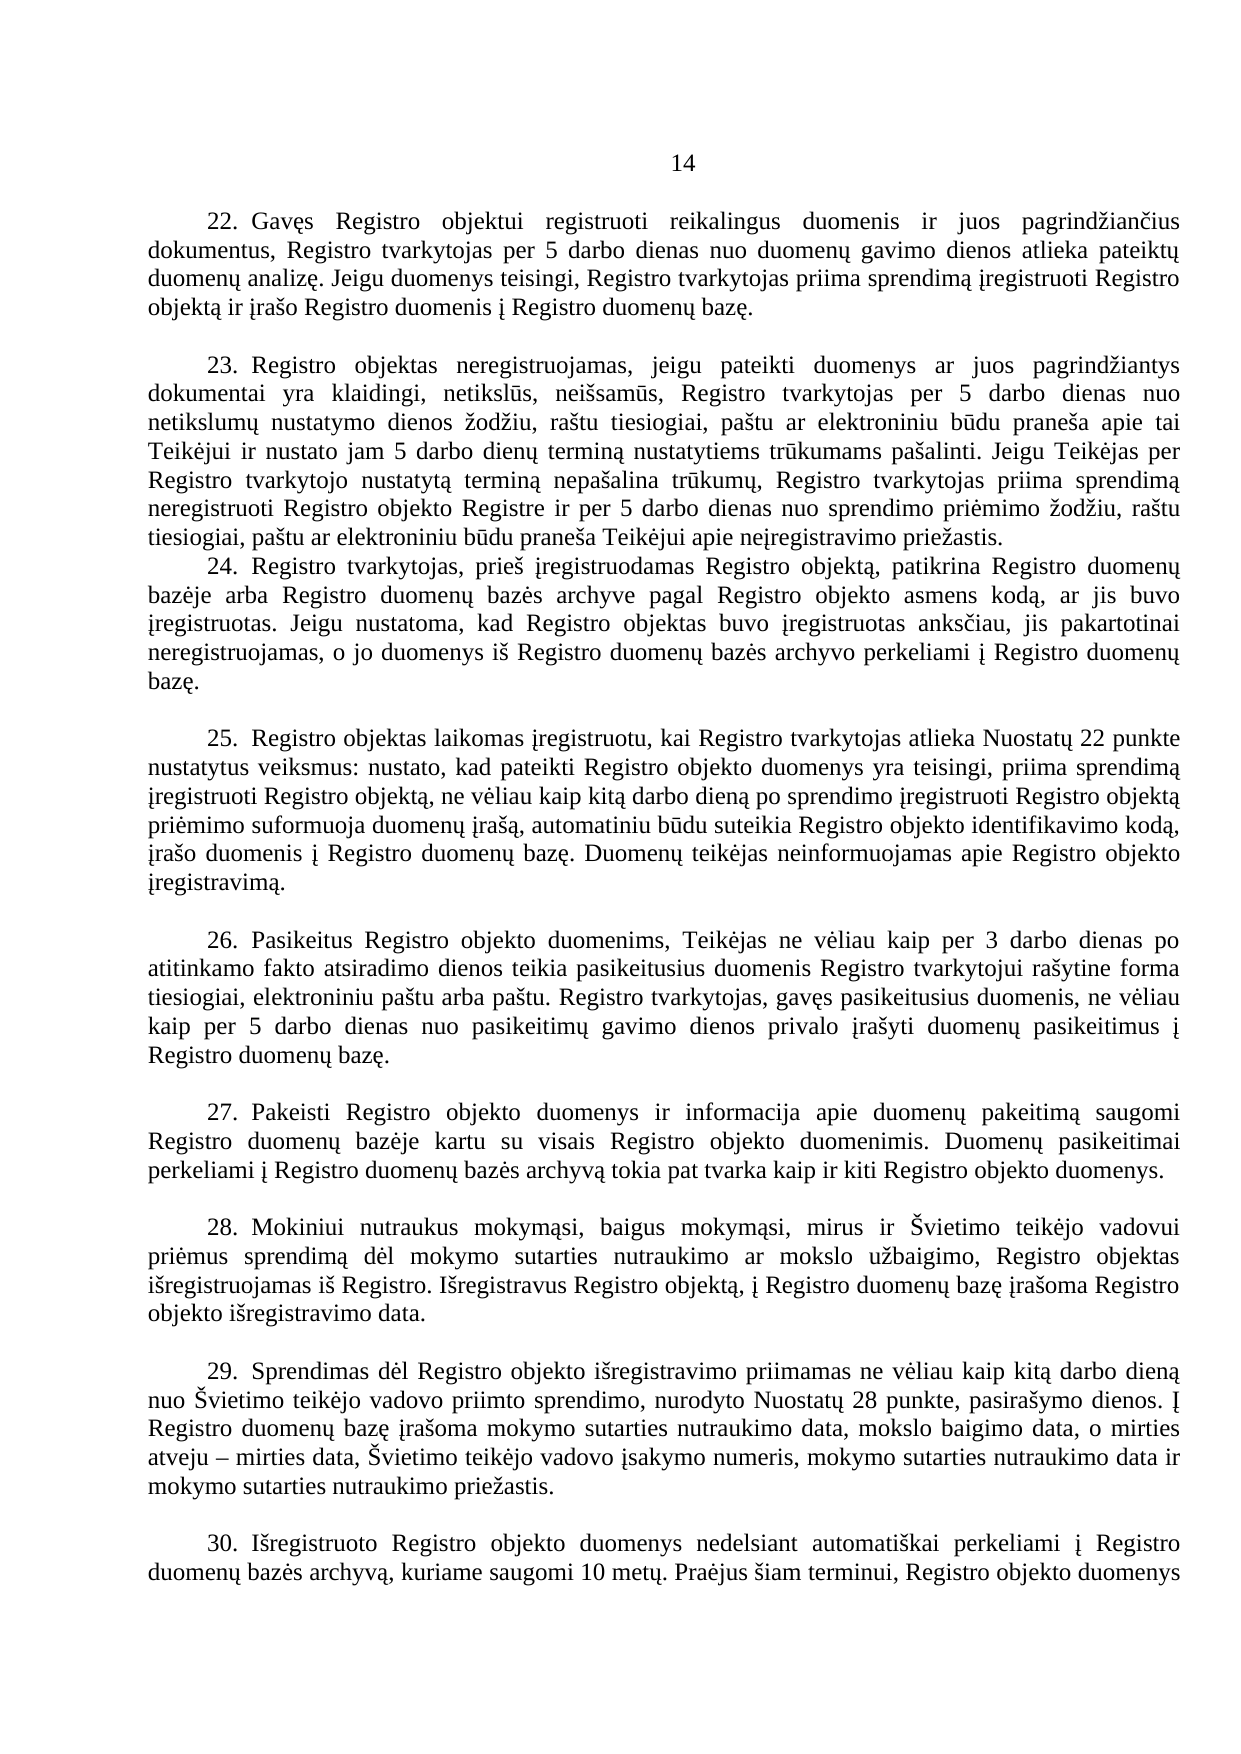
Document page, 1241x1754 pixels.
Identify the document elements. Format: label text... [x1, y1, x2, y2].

text 30. Išregistruoto Registro objekto duomenys nedelsiant automatiškai perkeliami į Registro duomenų bazės archyvą, kuriame saugomi 10 metų. Praėjus šiam terminui, Registro objekto duomenys [148, 1528, 1181, 1586]
text 23. Registro objektas neregistruojamas, jeigu pateikti duomenys ar juos pagrindžiantys dokumentai yra klaidingi, netikslūs, neišsamūs, Registro tvarkytojas per 5 darbo dienas nuo netikslumų nustatymo dienos žodžiu, raštu tiesiogiai, paštu ar elektroniniu būdu praneša apie tai Teikėjui ir nustato jam 5 darbo dienų terminą nustatytiems trūkumams pašalinti. Jeigu Teikėjas per Registro tvarkytojo nustatytą terminą nepašalina trūkumų, Registro tvarkytojas priima sprendimą neregistruoti Registro objekto Registre ir per 5 darbo dienas nuo sprendimo priėmimo žodžiu, raštu tiesiogiai, paštu ar elektroniniu būdu praneša Teikėjui apie neįregistravimo priežastis. [148, 350, 1181, 551]
text 25. Registro objektas laikomas įregistruotu, kai Registro tvarkytojas atlieka Nuostatų 22 punkte nustatytus veiksmus: nustato, kad pateikti Registro objekto duomenys yra teisingi, priima sprendimą įregistruoti Registro objektą, ne vėliau kaip kitą darbo dieną po sprendimo įregistruoti Registro objektą priėmimo suformuoja duomenų įrašą, automatiniu būdu suteikia Registro objekto identifikavimo kodą, įrašo duomenis į Registro duomenų bazę. Duomenų teikėjas neinformuojamas apie Registro objekto įregistravimą. [148, 723, 1181, 896]
text 29. Sprendimas dėl Registro objekto išregistravimo priimamas ne vėliau kaip kitą darbo dieną nuo Švietimo teikėjo vadovo priimto sprendimo, nurodyto Nuostatų 28 punkte, pasirašymo dienos. Į Registro duomenų bazę įrašoma mokymo sutarties nutraukimo data, mokslo baigimo data, o mirties atveju – mirties data, Švietimo teikėjo vadovo įsakymo numeris, mokymo sutarties nutraukimo data ir mokymo sutarties nutraukimo priežastis. [148, 1356, 1181, 1500]
text 28. Mokiniui nutraukus mokymąsi, baigus mokymąsi, mirus ir Švietimo teikėjo vadovui priėmus sprendimą dėl mokymo sutarties nutraukimo ar mokslo užbaigimo, Registro objektas išregistruojamas iš Registro. Išregistravus Registro objektą, į Registro duomenų bazę įrašoma Registro objekto išregistravimo data. [148, 1212, 1181, 1327]
text 22. Gavęs Registro objektui registruoti reikalingus duomenis ir juos pagrindžiančius dokumentus, Registro tvarkytojas per 5 darbo dienas nuo duomenų gavimo dienos atlieka pateiktų duomenų analizę. Jeigu duomenys teisingi, Registro tvarkytojas priima sprendimą įregistruoti Registro objektą ir įrašo Registro duomenis į Registro duomenų bazę. [148, 206, 1181, 321]
text 24. Registro tvarkytojas, prieš įregistruodamas Registro objektą, patikrina Registro duomenų bazėje arba Registro duomenų bazės archyve pagal Registro objekto asmens kodą, ar jis buvo įregistruotas. Jeigu nustatoma, kad Registro objektas buvo įregistruotas anksčiau, jis pakartotinai neregistruojamas, o jo duomenys iš Registro duomenų bazės archyvo perkeliami į Registro duomenų bazę. [148, 551, 1181, 695]
text 26. Pasikeitus Registro objekto duomenims, Teikėjas ne vėliau kaip per 3 darbo dienas po atitinkamo fakto atsiradimo dienos teikia pasikeitusius duomenis Registro tvarkytojui rašytine forma tiesiogiai, elektroniniu paštu arba paštu. Registro tvarkytojas, gavęs pasikeitusius duomenis, ne vėliau kaip per 5 darbo dienas nuo pasikeitimų gavimo dienos privalo įrašyti duomenų pasikeitimus į Registro duomenų bazę. [148, 925, 1181, 1068]
text 27. Pakeisti Registro objekto duomenys ir informacija apie duomenų pakeitimą saugomi Registro duomenų bazėje kartu su visais Registro objekto duomenimis. Duomenų pasikeitimai perkeliami į Registro duomenų bazės archyvą tokia pat tvarka kaip ir kiti Registro objekto duomenys. [148, 1097, 1181, 1183]
